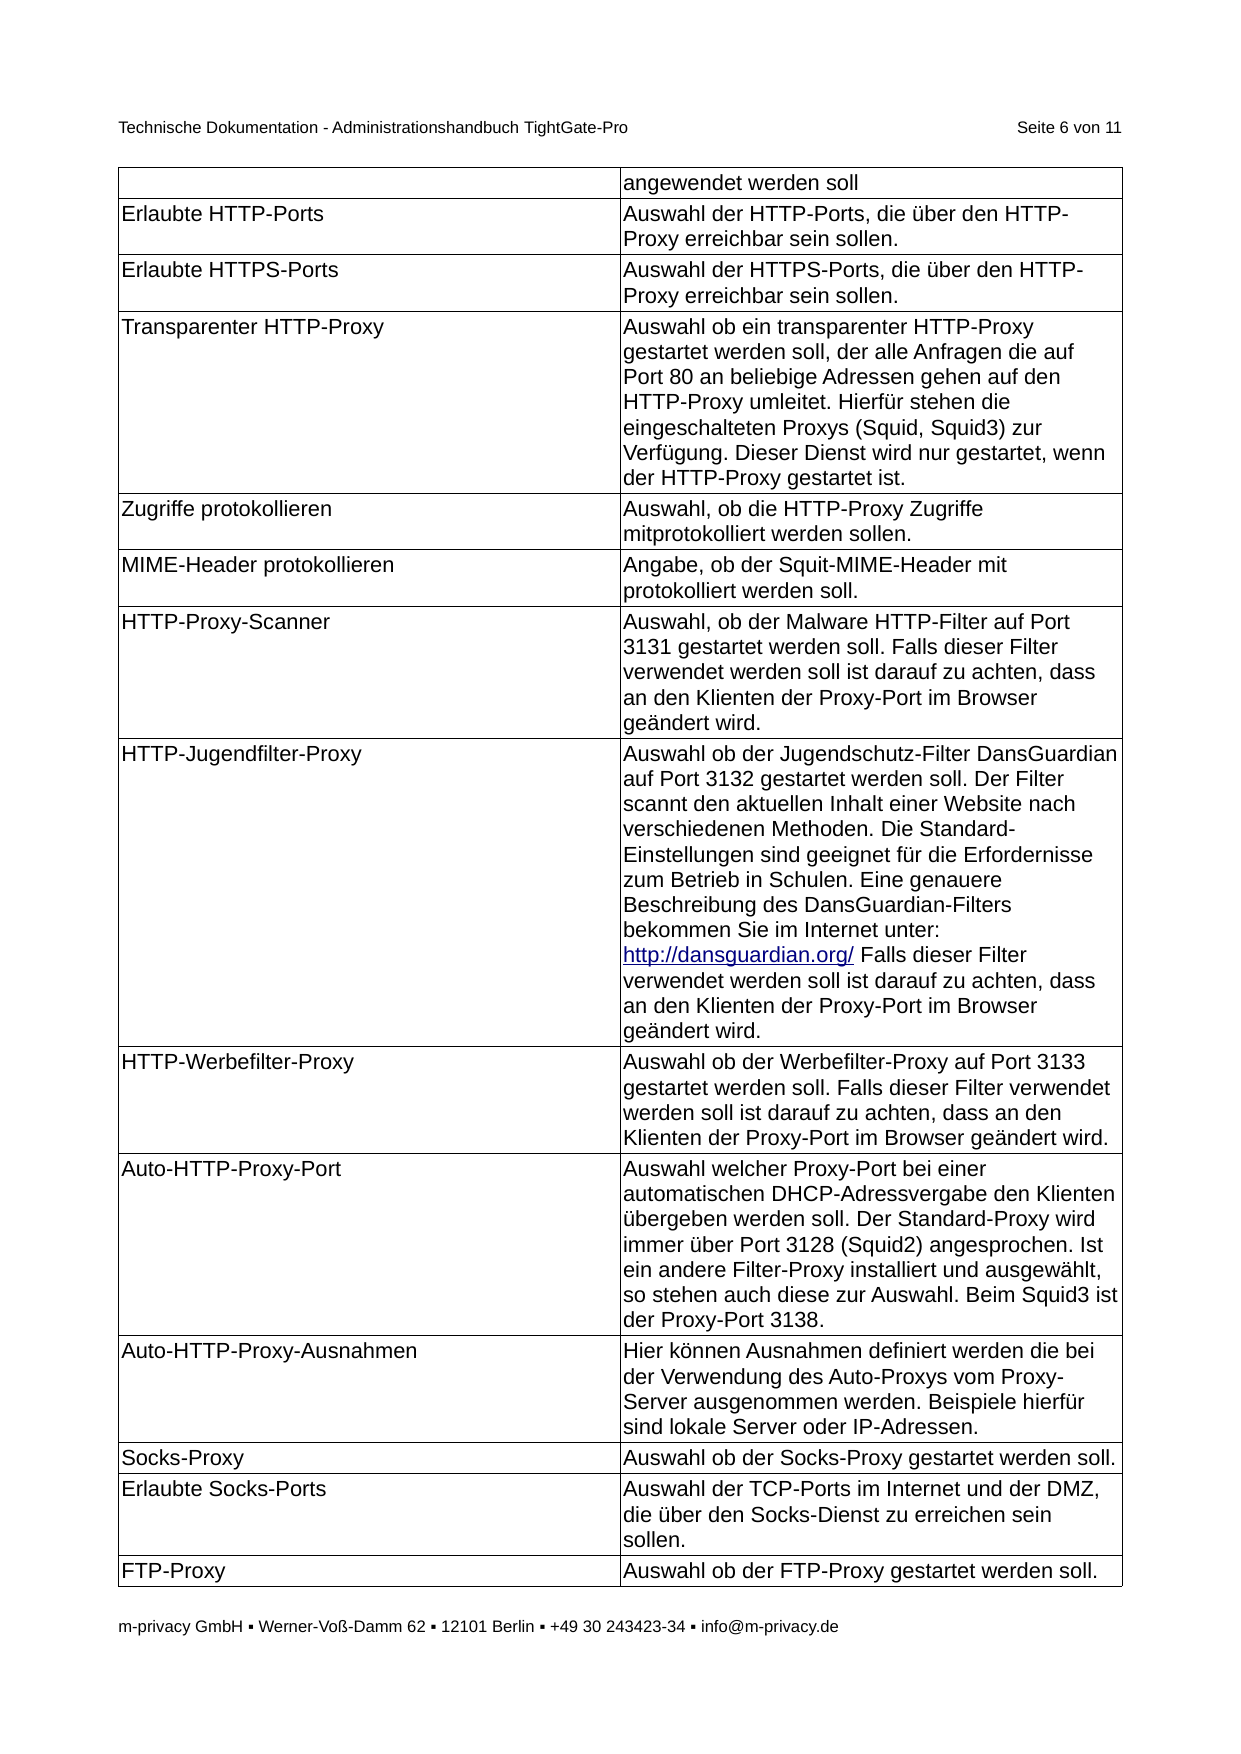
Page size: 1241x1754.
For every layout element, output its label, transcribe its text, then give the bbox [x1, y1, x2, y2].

table_cell Angabe, ob der Squit-MIME-Header mit protokolliert werden soll. [621, 550, 1122, 606]
table_cell Auto-HTTP-Proxy-Ausnahmen [119, 1336, 620, 1442]
table_cell HTTP-Proxy-Scanner [119, 607, 620, 738]
table_cell Auswahl ob der FTP-Proxy gestartet werden soll. [621, 1556, 1122, 1586]
table_cell Erlaubte Socks-Ports [119, 1474, 620, 1555]
table_cell Auswahl ob der Werbefilter-Proxy auf Port 3133 gestartet werden soll. Falls dieser Filter verwendet werden soll ist darauf zu achten, dass an den Klienten der Proxy-Port im Browser geändert wird. [621, 1047, 1122, 1153]
table_cell Auswahl ob ein transparenter HTTP-Proxy gestartet werden soll, der alle Anfragen die auf Port 80 an beliebige Adressen gehen auf den HTTP-Proxy umleitet. Hierfür stehen die eingeschalteten Proxys (Squid, Squid3) zur Verfügung. Dieser Dienst wird nur gestartet, wenn der HTTP-Proxy gestartet ist. [621, 312, 1122, 493]
table_cell Erlaubte HTTPS-Ports [119, 255, 620, 311]
table_cell Socks-Proxy [119, 1443, 620, 1473]
table_cell Auswahl ob der Jugendschutz-Filter DansGuardian auf Port 3132 gestartet werden soll. Der Filter scannt den aktuellen Inhalt einer Website nach verschiedenen Methoden. Die Standard-Einstellungen sind geeignet für die Erfordernisse zum Betrieb in Schulen. Eine genauere Beschreibung des DansGuardian-Filters bekommen Sie im Internet unter: http://dansguardian.org/ Falls dieser Filter verwendet werden soll ist darauf zu achten, dass an den Klienten der Proxy-Port im Browser geändert wird. [621, 739, 1122, 1046]
table_cell Auswahl, ob die HTTP-Proxy Zugriffe mitprotokolliert werden sollen. [621, 494, 1122, 549]
table_cell HTTP-Jugendfilter-Proxy [119, 739, 620, 1046]
table_cell Hier können Ausnahmen definiert werden die bei der Verwendung des Auto-Proxys vom Proxy-Server ausgenommen werden. Beispiele hierfür sind lokale Server oder IP-Adressen. [621, 1336, 1122, 1442]
table_cell Auswahl der TCP-Ports im Internet und der DMZ, die über den Socks-Dienst zu erreichen sein sollen. [621, 1474, 1122, 1555]
table_cell Transparenter HTTP-Proxy [119, 312, 620, 493]
table_cell Auswahl der HTTP-Ports, die über den HTTP-Proxy erreichbar sein sollen. [621, 199, 1122, 254]
table_cell [119, 168, 620, 198]
table_cell Auswahl der HTTPS-Ports, die über den HTTP-Proxy erreichbar sein sollen. [621, 255, 1122, 311]
table_cell FTP-Proxy [119, 1556, 620, 1586]
table_cell MIME-Header protokollieren [119, 550, 620, 606]
table_cell HTTP-Werbefilter-Proxy [119, 1047, 620, 1153]
table_cell Auswahl, ob der Malware HTTP-Filter auf Port 3131 gestartet werden soll. Falls dieser Filter verwendet werden soll ist darauf zu achten, dass an den Klienten der Proxy-Port im Browser geändert wird. [621, 607, 1122, 738]
table_cell Erlaubte HTTP-Ports [119, 199, 620, 254]
table_cell Auswahl ob der Socks-Proxy gestartet werden soll. [621, 1443, 1122, 1473]
table_cell Zugriffe protokollieren [119, 494, 620, 549]
table_cell Auswahl welcher Proxy-Port bei einer automatischen DHCP-Adressvergabe den Klienten übergeben werden soll. Der Standard-Proxy wird immer über Port 3128 (Squid2) angesprochen. Ist ein andere Filter-Proxy installiert und ausgewählt, so stehen auch diese zur Auswahl. Beim Squid3 ist der Proxy-Port 3138. [621, 1154, 1122, 1335]
table_cell Auto-HTTP-Proxy-Port [119, 1154, 620, 1335]
table_cell angewendet werden soll [621, 168, 1122, 198]
